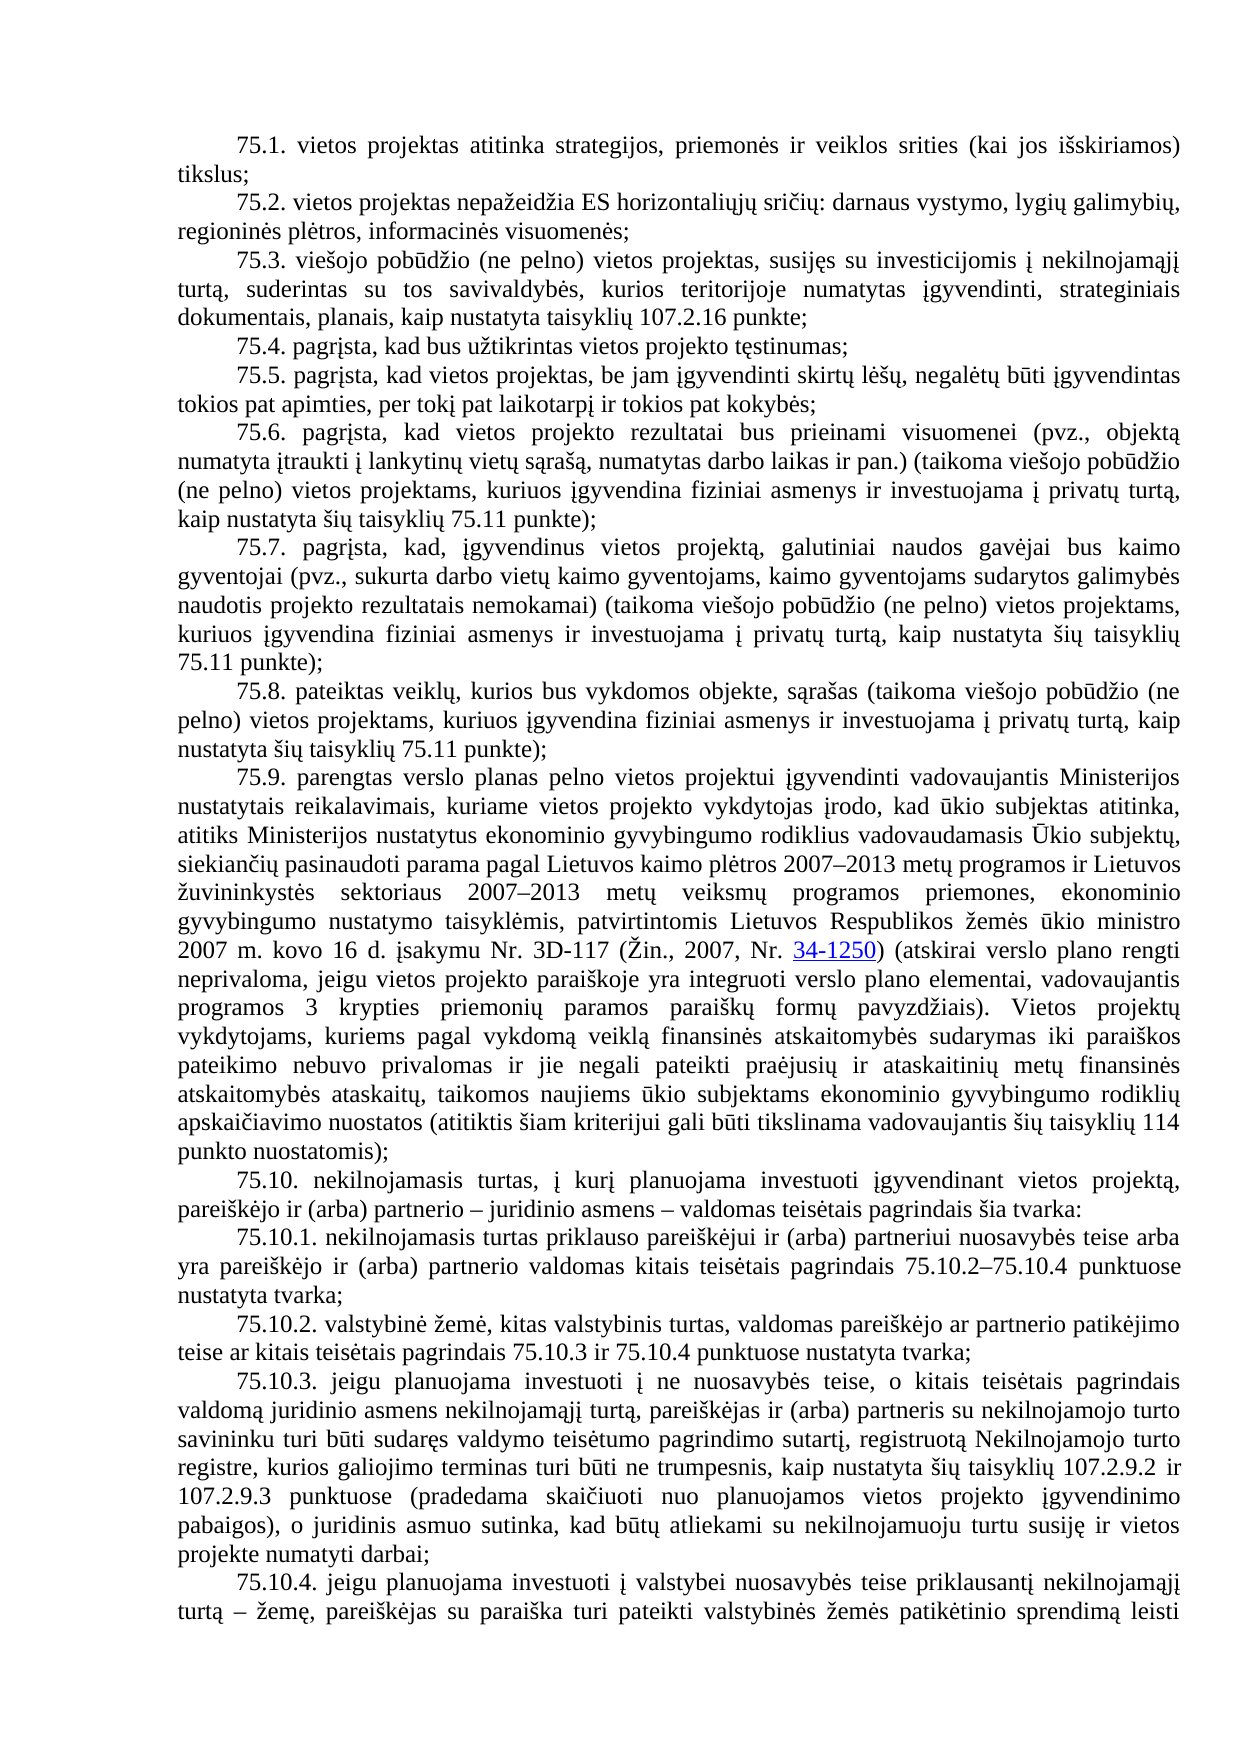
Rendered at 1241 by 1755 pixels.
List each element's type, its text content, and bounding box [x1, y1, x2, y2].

text 75.2. vietos projektas nepažeidžia ES horizontaliųjų sričių: darnaus vystymo, lygių galimybių, regioninės plėtros, informacinės visuomenės; [177, 187, 1181, 245]
text 75.7. pagrįsta, kad, įgyvendinus vietos projektą, galutiniai naudos gavėjai bus kaimo gyventojai (pvz., sukurta darbo vietų kaimo gyventojams, kaimo gyventojams sudarytos galimybės naudotis projekto rezultatais nemokamai) (taikoma viešojo pobūdžio (ne pelno) vietos projektams, kuriuos įgyvendina fiziniai asmenys ir investuojama į privatų turtą, kaip nustatyta šių taisyklių 75.11 punkte); [177, 532, 1181, 676]
text 75.6. pagrįsta, kad vietos projekto rezultatai bus prieinami visuomenei (pvz., objektą numatyta įtraukti į lankytinų vietų sąrašą, numatytas darbo laikas ir pan.) (taikoma viešojo pobūdžio (ne pelno) vietos projektams, kuriuos įgyvendina fiziniai asmenys ir investuojama į privatų turtą, kaip nustatyta šių taisyklių 75.11 punkte); [177, 417, 1181, 532]
text 75.4. pagrįsta, kad bus užtikrintas vietos projekto tęstinumas; [177, 331, 1181, 360]
text 75.10.2. valstybinė žemė, kitas valstybinis turtas, valdomas pareiškėjo ar partnerio patikėjimo teise ar kitais teisėtais pagrindais 75.10.3 ir 75.10.4 punktuose nustatyta tvarka; [177, 1309, 1181, 1366]
text 75.10.3. jeigu planuojama investuoti į ne nuosavybės teise, o kitais teisėtais pagrindais valdomą juridinio asmens nekilnojamąjį turtą, pareiškėjas ir (arba) partneris su nekilnojamojo turto savininku turi būti sudaręs valdymo teisėtumo pagrindimo sutartį, registruotą Nekilnojamojo turto registre, kurios galiojimo terminas turi būti ne trumpesnis, kaip nustatyta šių taisyklių 107.2.9.2 ir 107.2.9.3 punktuose (pradedama skaičiuoti nuo planuojamos vietos projekto įgyvendinimo pabaigos), o juridinis asmuo sutinka, kad būtų atliekami su nekilnojamuoju turtu susiję ir vietos projekte numatyti darbai; [177, 1366, 1181, 1567]
text 75.8. pateiktas veiklų, kurios bus vykdomos objekte, sąrašas (taikoma viešojo pobūdžio (ne pelno) vietos projektams, kuriuos įgyvendina fiziniai asmenys ir investuojama į privatų turtą, kaip nustatyta šių taisyklių 75.11 punkte); [177, 676, 1181, 762]
text 75.9. parengtas verslo planas pelno vietos projektui įgyvendinti vadovaujantis Ministerijos nustatytais reikalavimais, kuriame vietos projekto vykdytojas įrodo, kad ūkio subjektas atitinka, atitiks Ministerijos nustatytus ekonominio gyvybingumo rodiklius vadovaudamasis Ūkio subjektų, siekiančių pasinaudoti parama pagal Lietuvos kaimo plėtros 2007–2013 metų programos ir Lietuvos žuvininkystės sektoriaus 2007–2013 metų veiksmų programos priemones, ekonominio gyvybingumo nustatymo taisyklėmis, patvirtintomis Lietuvos Respublikos žemės ūkio ministro 2007 m. kovo 16 d. įsakymu Nr. 3D-117 (Žin., 2007, Nr. 34-1250) (atskirai verslo plano rengti neprivaloma, jeigu vietos projekto paraiškoje yra integruoti verslo plano elementai, vadovaujantis programos 3 krypties priemonių paramos paraiškų formų pavyzdžiais). Vietos projektų vykdytojams, kuriems pagal vykdomą veiklą finansinės atskaitomybės sudarymas iki paraiškos pateikimo nebuvo privalomas ir jie negali pateikti praėjusių ir ataskaitinių metų finansinės atskaitomybės ataskaitų, taikomos naujiems ūkio subjektams ekonominio gyvybingumo rodiklių apskaičiavimo nuostatos (atitiktis šiam kriterijui gali būti tikslinama vadovaujantis šių taisyklių 114 punkto nuostatomis); [177, 762, 1181, 1165]
text 75.10.4. jeigu planuojama investuoti į valstybei nuosavybės teise priklausantį nekilnojamąjį turtą – žemę, pareiškėjas su paraiška turi pateikti valstybinės žemės patikėtinio sprendimą leisti [177, 1567, 1181, 1625]
text 75.10. nekilnojamasis turtas, į kurį planuojama investuoti įgyvendinant vietos projektą, pareiškėjo ir (arba) partnerio – juridinio asmens – valdomas teisėtais pagrindais šia tvarka: [177, 1165, 1181, 1222]
text 75.1. vietos projektas atitinka strategijos, priemonės ir veiklos srities (kai jos išskiriamos) tikslus; [177, 130, 1181, 187]
text 75.3. viešojo pobūdžio (ne pelno) vietos projektas, susijęs su investicijomis į nekilnojamąjį turtą, suderintas su tos savivaldybės, kurios teritorijoje numatytas įgyvendinti, strateginiais dokumentais, planais, kaip nustatyta taisyklių 107.2.16 punkte; [177, 245, 1181, 331]
text 75.5. pagrįsta, kad vietos projektas, be jam įgyvendinti skirtų lėšų, negalėtų būti įgyvendintas tokios pat apimties, per tokį pat laikotarpį ir tokios pat kokybės; [177, 360, 1181, 417]
text 75.10.1. nekilnojamasis turtas priklauso pareiškėjui ir (arba) partneriui nuosavybės teise arba yra pareiškėjo ir (arba) partnerio valdomas kitais teisėtais pagrindais 75.10.2–75.10.4 punktuose nustatyta tvarka; [177, 1222, 1181, 1309]
